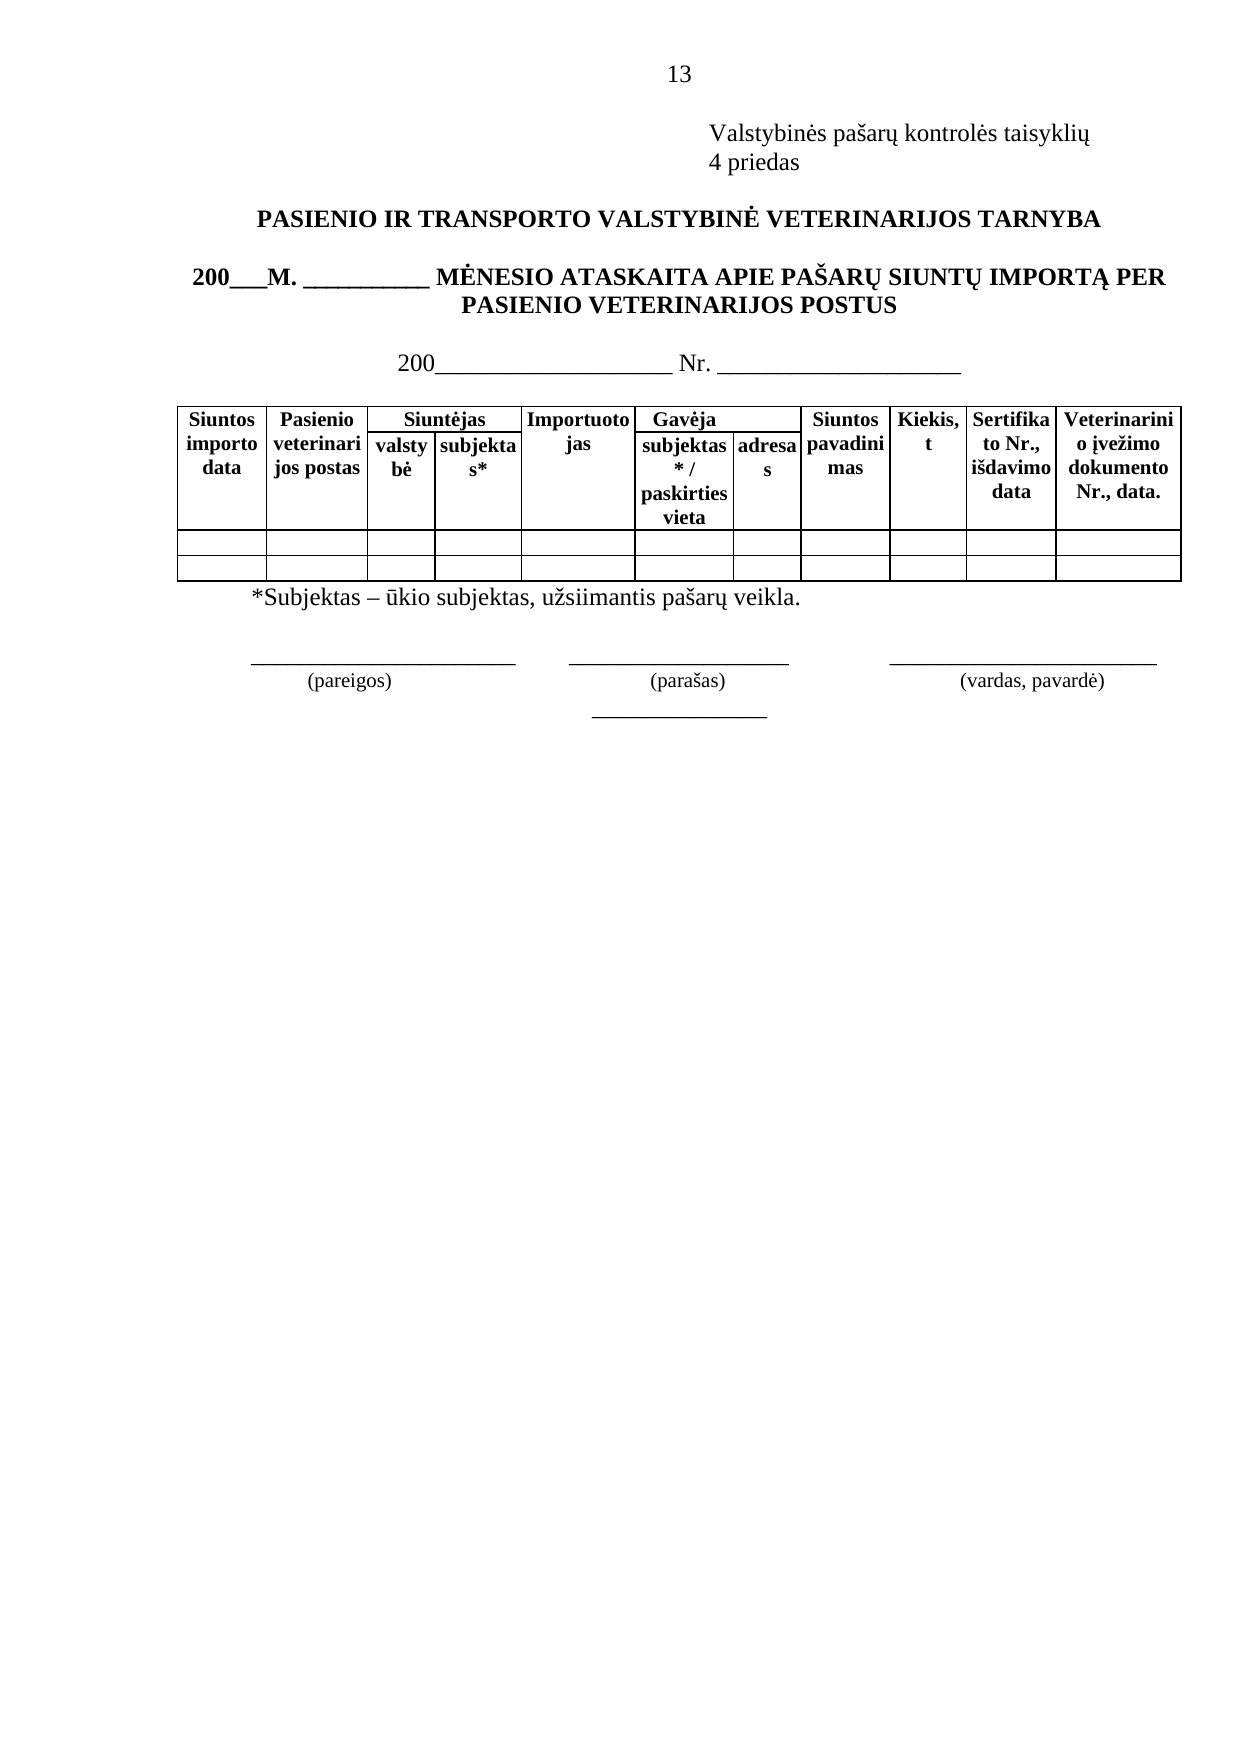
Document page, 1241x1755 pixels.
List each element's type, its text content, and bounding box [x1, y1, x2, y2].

table_header [734, 407, 738, 431]
table_cell [967, 556, 971, 580]
table_cell [734, 531, 738, 555]
table_header Siuntos pavadinimas [802, 407, 889, 529]
table_header Pasienio veterinarijos postas [267, 407, 367, 529]
table_cell [262, 531, 266, 555]
text Valstybinės pašarų kontrolės taisyklių [709, 118, 1181, 147]
text 200___M. MĖNESIO ATASKAITA APIE PAŠARŲ SIUNTŲ IMPORTĄ PER PASIENIO VETERINARIJOS POSTUS [177, 262, 1181, 319]
table_cell [363, 556, 367, 580]
table_cell [262, 556, 266, 580]
text *Subjektas – ūkio subjektas, užsiimantis pašarų veikla. [177, 582, 1181, 611]
table_cell [729, 531, 733, 555]
table_cell [368, 531, 372, 555]
table_header Sertifikato Nr., išdavimo data [967, 407, 1055, 529]
text (pareigos) (parašas) (vardas, pavardė) [177, 668, 1181, 692]
table_cell [962, 531, 966, 555]
text ______________ [177, 692, 1181, 721]
table_cell [522, 556, 526, 580]
table_cell adresas [734, 433, 800, 529]
table_cell [962, 556, 966, 580]
table_header Siuntos importo data [178, 407, 266, 529]
text 200___________________ Nr. [177, 348, 1181, 377]
table_cell valstybė [368, 433, 434, 529]
table_cell [517, 531, 521, 555]
text 4 priedas [177, 147, 1181, 176]
table_cell [729, 556, 733, 580]
table_cell [267, 556, 271, 580]
table_cell [363, 531, 367, 555]
text PASIENIO IR TRANSPORTO VALSTYBINĖ VETERINARIJOS TARNYBA [177, 204, 1181, 233]
table_cell [967, 531, 971, 555]
table_cell [517, 556, 521, 580]
table_cell [267, 531, 271, 555]
table_cell subjektas* [436, 433, 521, 529]
table_cell [734, 556, 738, 580]
table_header Importuotojas [522, 407, 634, 529]
table_cell [522, 531, 526, 555]
table_cell [368, 556, 372, 580]
table_header Kiekis, t [891, 407, 966, 529]
table_header Veterinarinio įvežimo dokumento Nr., data. [1057, 407, 1180, 529]
